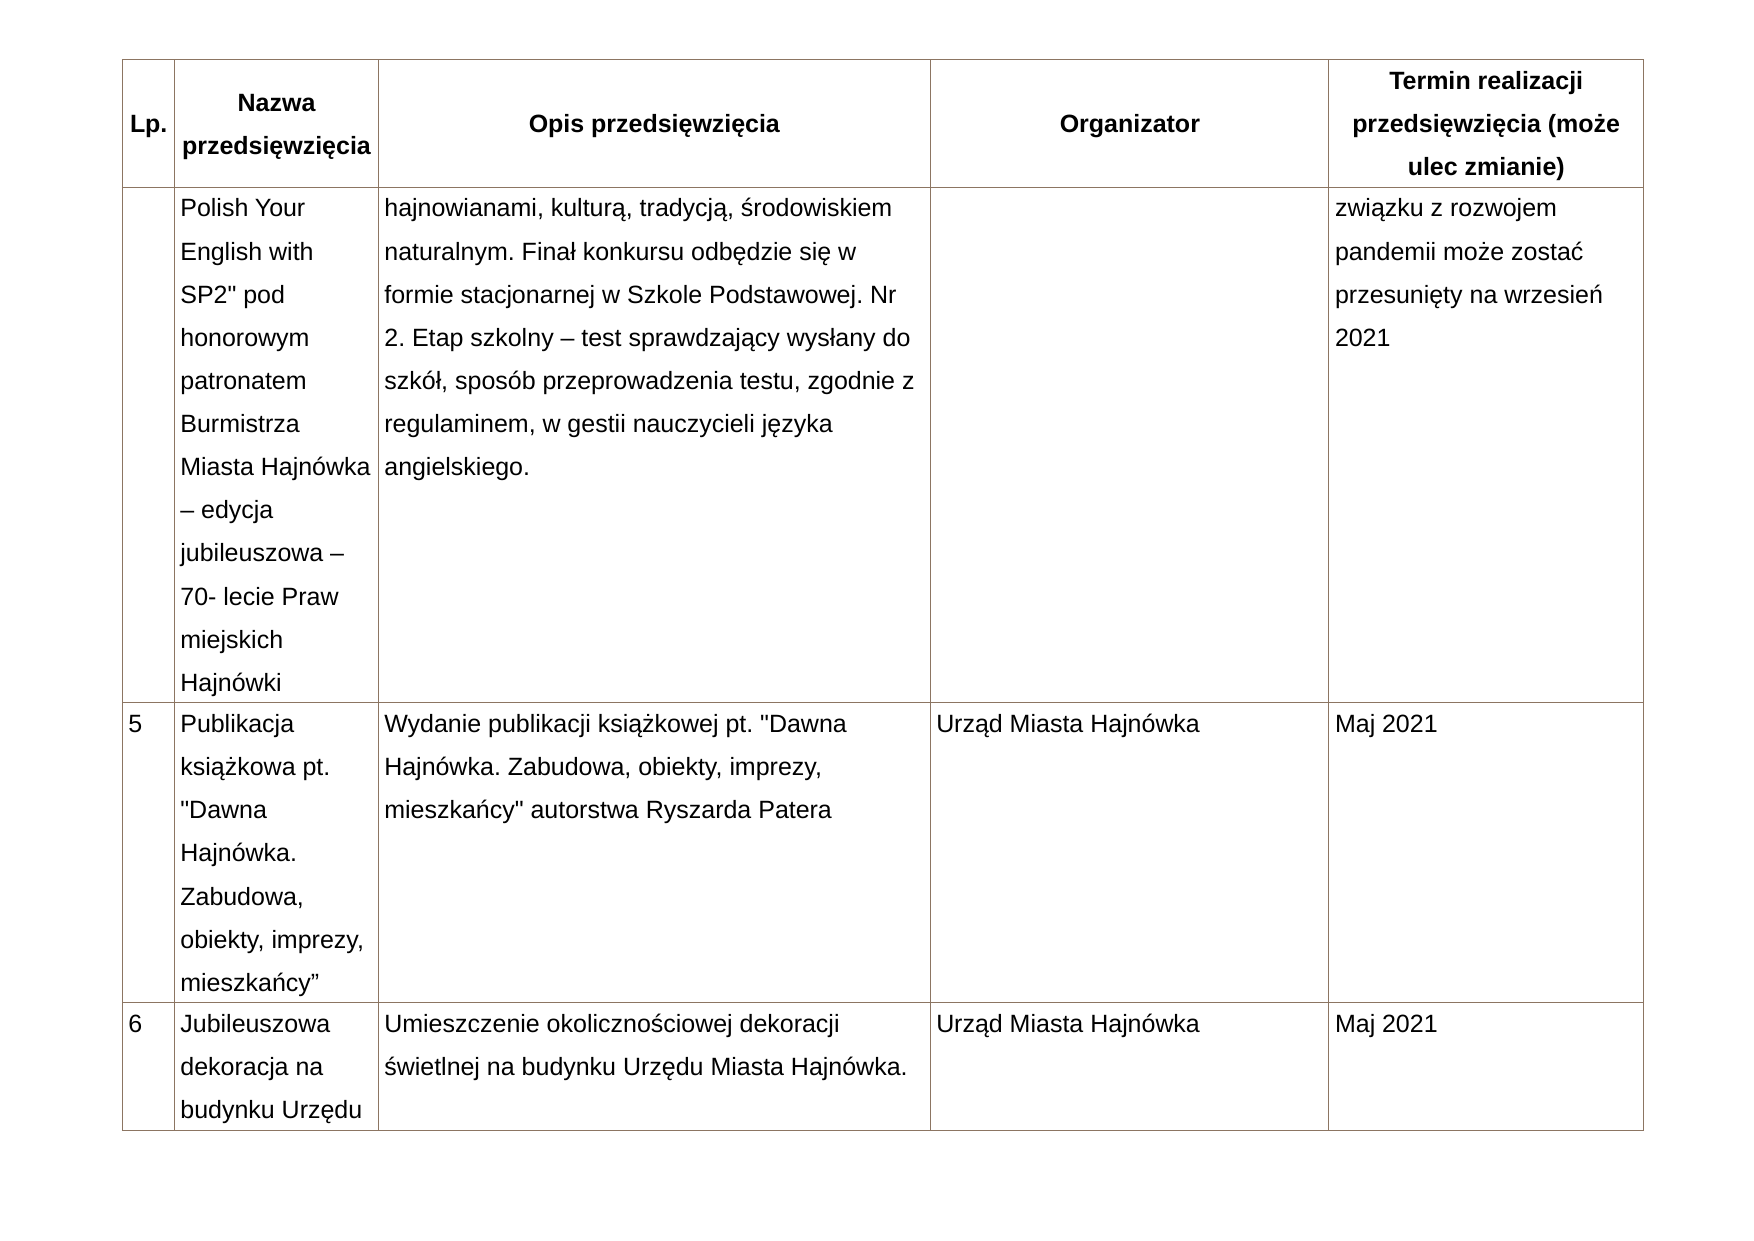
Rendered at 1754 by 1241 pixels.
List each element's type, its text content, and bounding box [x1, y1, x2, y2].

table_cell [931, 188, 1328, 702]
table_cell 6 [123, 1003, 174, 1130]
table_cell Publikacja książkowa pt. "Dawna Hajnówka. Zabudowa, obiekty, imprezy, mieszkańcy” [175, 703, 378, 1002]
table_cell Polish Your English with SP2" pod honorowym patronatem Burmistrza Miasta Hajnówka – edycja jubileuszowa – 70- lecie Praw miejskich Hajnówki [175, 188, 378, 702]
table_cell [123, 188, 174, 702]
table_header Opis przedsięwzięcia [379, 60, 930, 187]
table_cell związku z rozwojem pandemii może zostać przesunięty na wrzesień 2021 [1329, 188, 1643, 702]
table_cell Maj 2021 [1329, 1003, 1643, 1130]
table_cell Wydanie publikacji książkowej pt. "Dawna Hajnówka. Zabudowa, obiekty, imprezy, mieszkańcy" autorstwa Ryszarda Patera [379, 703, 930, 1002]
table_header Organizator [931, 60, 1328, 187]
table_cell Jubileuszowa dekoracja na budynku Urzędu [175, 1003, 378, 1130]
table_cell Urząd Miasta Hajnówka [931, 703, 1328, 1002]
table_header Termin realizacji przedsięwzięcia (może ulec zmianie) [1329, 60, 1643, 187]
table_cell Urząd Miasta Hajnówka [931, 1003, 1328, 1130]
table_cell hajnowianami, kulturą, tradycją, środowiskiem naturalnym. Finał konkursu odbędzie się w formie stacjonarnej w Szkole Podstawowej. Nr 2. Etap szkolny – test sprawdzający wysłany do szkół, sposób przeprowadzenia testu, zgodnie z regulaminem, w gestii nauczycieli języka angielskiego. [379, 188, 930, 702]
table_cell Umieszczenie okolicznościowej dekoracji świetlnej na budynku Urzędu Miasta Hajnówka. [379, 1003, 930, 1130]
table_header Lp. [123, 60, 174, 187]
table_cell Maj 2021 [1329, 703, 1643, 1002]
table_cell 5 [123, 703, 174, 1002]
table_header Nazwa przedsięwzięcia [175, 60, 378, 187]
